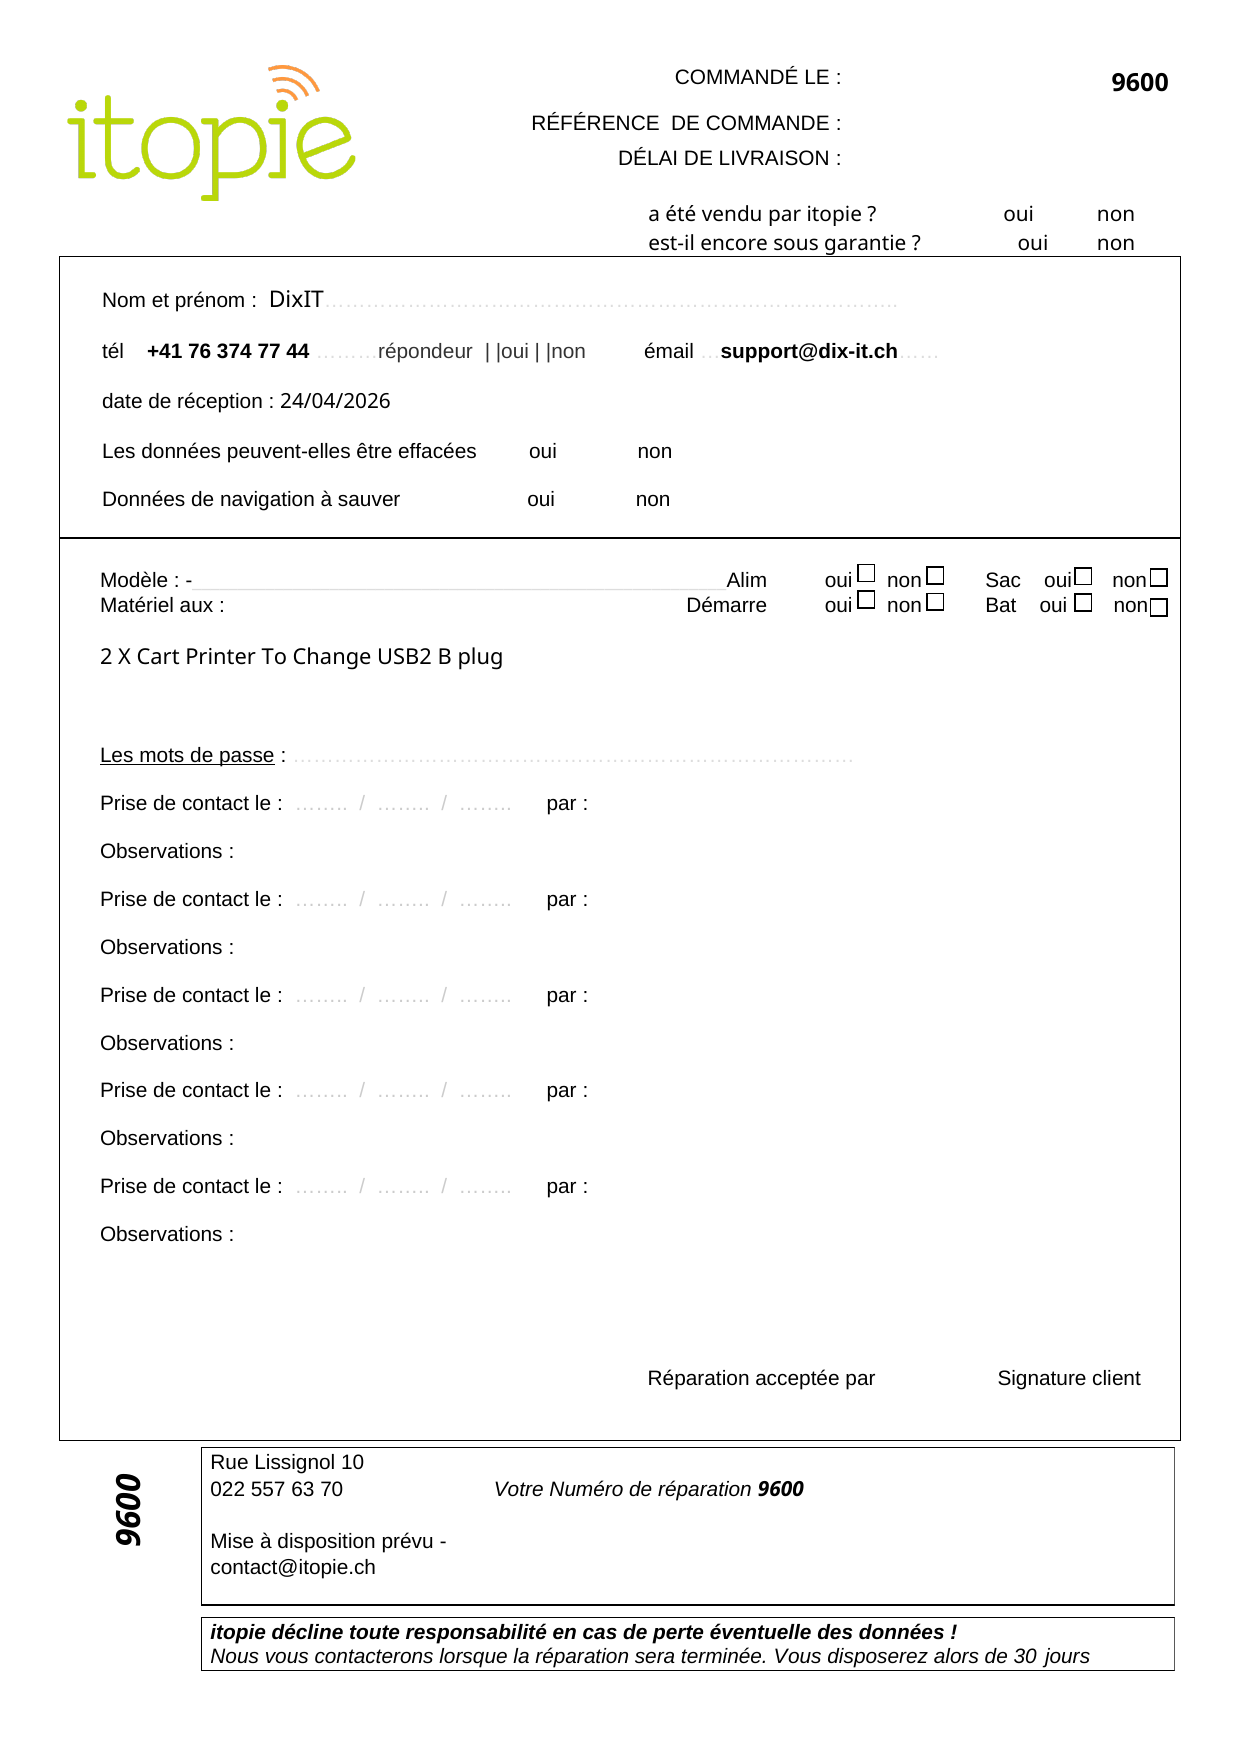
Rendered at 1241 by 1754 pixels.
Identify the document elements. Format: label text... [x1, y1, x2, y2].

text Modèle : - Alim oui non Sac oui non [879, 562, 925, 590]
text Matériel aux : Démarre oui non Bat oui non [60, 590, 1180, 617]
text Observations : [60, 1123, 1180, 1150]
picture [67, 65, 356, 201]
text Prise de contact le : …….. / …….. / …….. par : [60, 883, 1180, 911]
text Observations : [60, 836, 1180, 863]
text Modèle : - Alim oui non Sac oui non [948, 562, 1180, 590]
text 2 X Cart Printer To Change USB2 B plug [60, 638, 1180, 671]
text tél +41 76 374 77 44 ………répondeur | |oui | |non émail …support@dix-it.ch…… [60, 335, 1180, 362]
text est-il encore sous garantie ? oui non [59, 228, 1181, 256]
table_cell DÉLAI DE LIVRAISON : [490, 140, 847, 175]
table_header 9600 [847, 59, 1180, 104]
text date de réception : 24/04/2026 [60, 383, 1180, 415]
table_cell [847, 105, 1180, 140]
text Réparation acceptée par Signature client [60, 1363, 1180, 1390]
text Prise de contact le : …….. / …….. / …….. par : [60, 1171, 1180, 1198]
text Prise de contact le : …….. / …….. / …….. par : [60, 1075, 1180, 1102]
text Prise de contact le : …….. / …….. / …….. par : [60, 979, 1180, 1006]
text Modèle : - Alim oui non Sac oui non [60, 562, 856, 590]
text Données de navigation à sauver oui non [60, 484, 1180, 511]
table_header 9600 [59, 1441, 195, 1677]
table_cell itopie décline toute responsabilité en cas de perte éventuelle des données ! Nous vous contacterons lorsque la réparation sera terminée. Vous disposerez alors de 30 jours [195, 1611, 1180, 1677]
text Observations : [60, 931, 1180, 958]
text Observations : [60, 1027, 1180, 1054]
text Nom et prénom : DixIT……………………………………………………………………….. [60, 280, 1180, 314]
text Prise de contact le : …….. / …….. / …….. par : [60, 788, 1180, 815]
table_cell [847, 140, 1180, 175]
text Les mots de passe : ……………………………………………………………………… [60, 740, 1180, 767]
text Les données peuvent-elles être effacées oui non [60, 436, 1180, 463]
text a été vendu par itopie ? oui non [59, 199, 1181, 228]
table_cell RÉFÉRENCE DE COMMANDE : [490, 105, 847, 140]
table_header Rue Lissignol 10 022 557 63 70 Votre Numéro de réparation 9600 Mise à disposition prévu - contact@itopie.ch [195, 1441, 1180, 1611]
table_header COMMANDÉ LE : [490, 59, 847, 104]
text Observations : [60, 1219, 1180, 1246]
